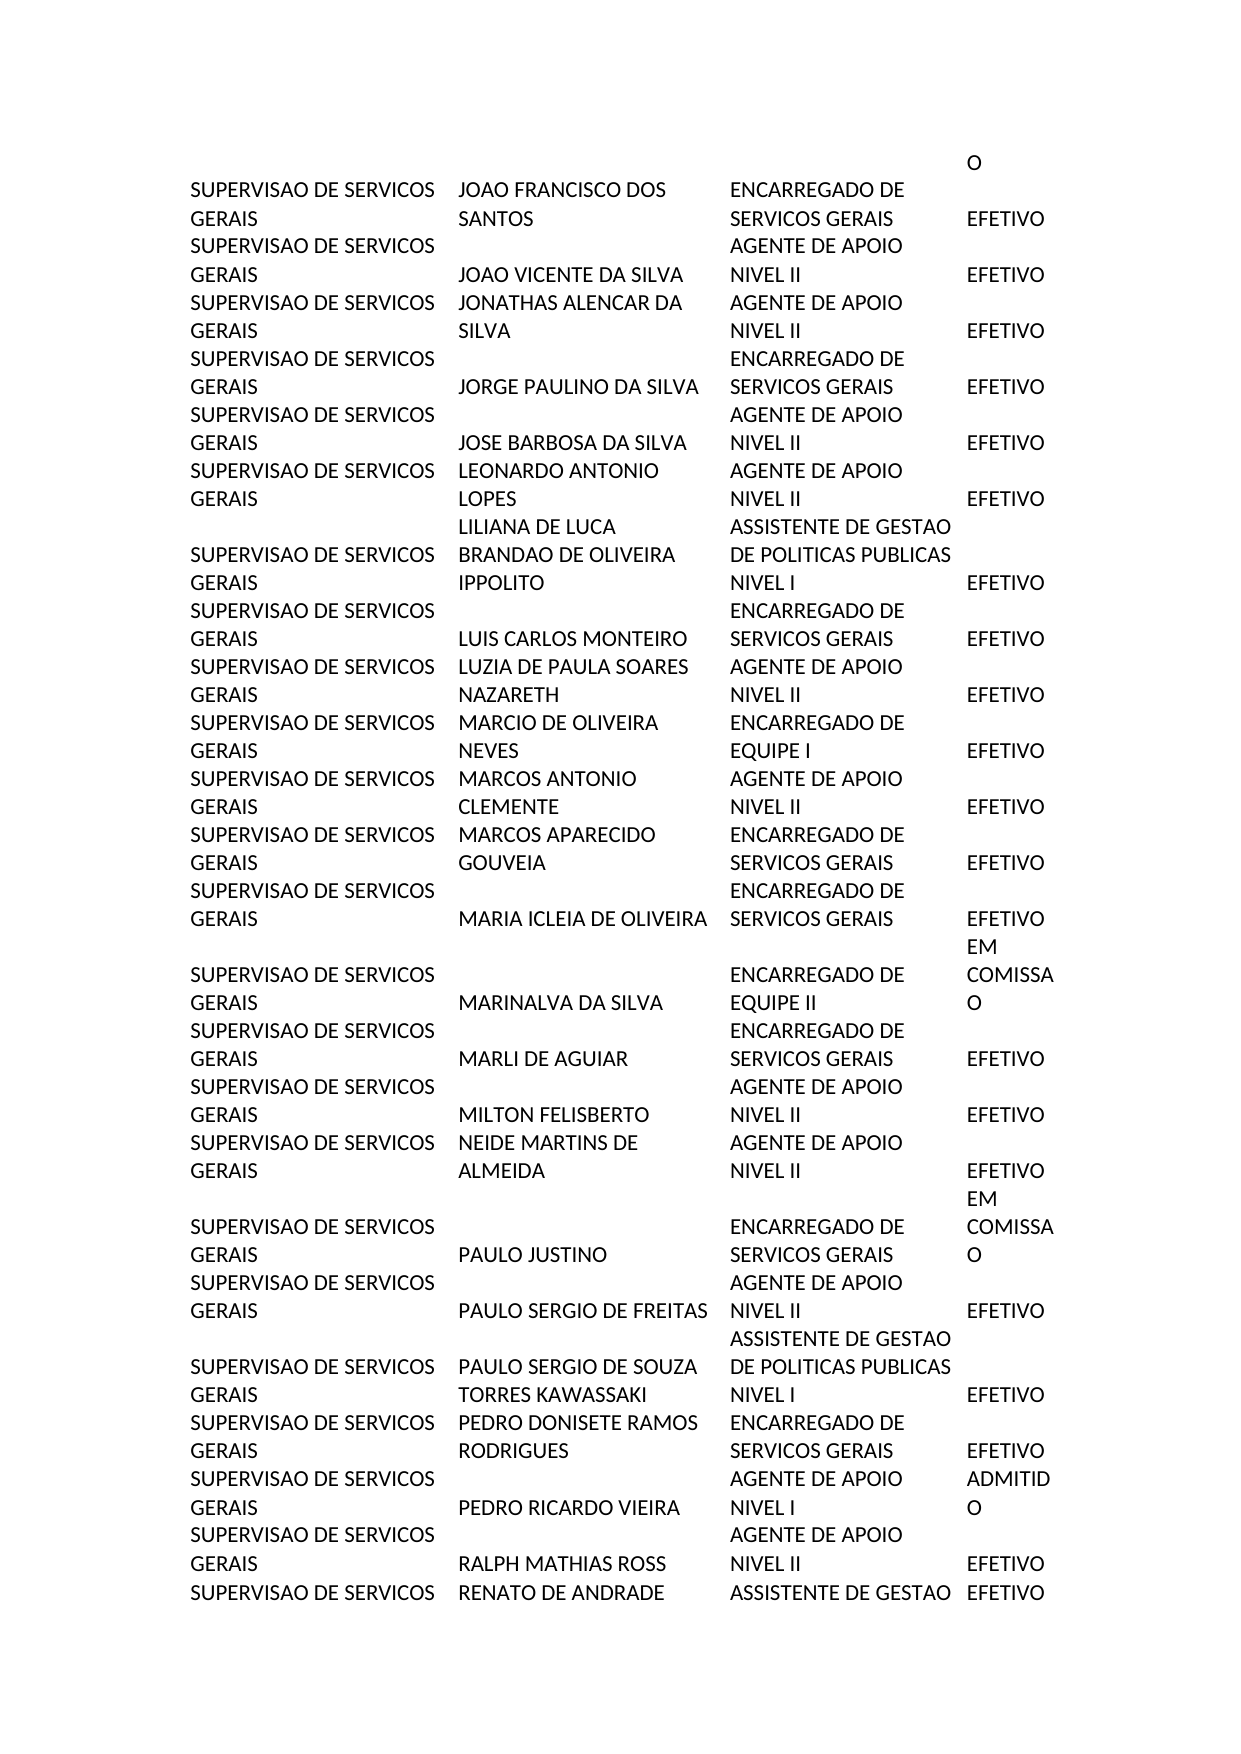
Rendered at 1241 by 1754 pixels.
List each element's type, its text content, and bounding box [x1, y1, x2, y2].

table_cell ASSISTENTE DE GESTAO DE POLITICAS PUBLICAS NIVEL I [723, 1325, 959, 1408]
table_cell EFETIVO [959, 1521, 1072, 1577]
table_cell ENCARREGADO DE SERVICOS GERAIS [723, 1016, 959, 1072]
table_cell AGENTE DE APOIO NIVEL II [723, 652, 959, 708]
table_cell ADMITIDO [959, 1465, 1072, 1521]
table_cell AGENTE DE APOIO NIVEL II [723, 1128, 959, 1184]
table_cell SUPERVISAO DE SERVICOS GERAIS [183, 1072, 451, 1128]
table_cell JOAO VICENTE DA SILVA [451, 232, 722, 288]
table_cell LEONARDO ANTONIO LOPES [451, 456, 722, 512]
table_cell SUPERVISAO DE SERVICOS [183, 1577, 451, 1606]
table_cell MARCOS ANTONIO CLEMENTE [451, 764, 722, 820]
table_cell SUPERVISAO DE SERVICOS GERAIS [183, 876, 451, 932]
table_cell AGENTE DE APOIO NIVEL II [723, 1072, 959, 1128]
table_cell O [959, 148, 1072, 176]
table_cell ENCARREGADO DE SERVICOS GERAIS [723, 876, 959, 932]
table_cell AGENTE DE APOIO NIVEL II [723, 400, 959, 456]
table_cell ASSISTENTE DE GESTAO DE POLITICAS PUBLICAS NIVEL I [723, 512, 959, 596]
table_cell SUPERVISAO DE SERVICOS GERAIS [183, 652, 451, 708]
table_cell PAULO SERGIO DE SOUZA TORRES KAWASSAKI [451, 1325, 722, 1408]
table_cell EFETIVO [959, 1409, 1072, 1464]
table_cell SUPERVISAO DE SERVICOS GERAIS [183, 344, 451, 400]
table_cell EFETIVO [959, 456, 1072, 512]
table_cell PAULO JUSTINO [451, 1184, 722, 1268]
table_cell SUPERVISAO DE SERVICOS GERAIS [183, 596, 451, 652]
table_cell SUPERVISAO DE SERVICOS GERAIS [183, 176, 451, 232]
table_cell SUPERVISAO DE SERVICOS GERAIS [183, 1521, 451, 1577]
table_cell EFETIVO [959, 1072, 1072, 1128]
table_cell EFETIVO [959, 1325, 1072, 1408]
table_cell EM COMISSAO [959, 1184, 1072, 1268]
table_cell ENCARREGADO DE SERVICOS GERAIS [723, 596, 959, 652]
table_cell EFETIVO [959, 232, 1072, 288]
table_cell SUPERVISAO DE SERVICOS GERAIS [183, 1465, 451, 1521]
table_cell EFETIVO [959, 876, 1072, 932]
table_cell LILIANA DE LUCA BRANDAO DE OLIVEIRA IPPOLITO [451, 512, 722, 596]
table_cell EFETIVO [959, 176, 1072, 232]
table_cell SUPERVISAO DE SERVICOS GERAIS [183, 764, 451, 820]
table_cell MARIA ICLEIA DE OLIVEIRA [451, 876, 722, 932]
table_cell [723, 148, 959, 176]
table_cell AGENTE DE APOIO NIVEL I [723, 1465, 959, 1521]
table_cell AGENTE DE APOIO NIVEL II [723, 1521, 959, 1577]
table_cell [451, 148, 722, 176]
table_cell EM COMISSAO [959, 932, 1072, 1016]
table_cell AGENTE DE APOIO NIVEL II [723, 232, 959, 288]
table_cell PAULO SERGIO DE FREITAS [451, 1269, 722, 1324]
table_cell EFETIVO [959, 1577, 1072, 1606]
table_cell RENATO DE ANDRADE [451, 1577, 722, 1606]
table_cell ENCARREGADO DE SERVICOS GERAIS [723, 176, 959, 232]
table_cell JOAO FRANCISCO DOS SANTOS [451, 176, 722, 232]
table_cell MARCIO DE OLIVEIRA NEVES [451, 708, 722, 764]
table_cell ENCARREGADO DE EQUIPE I [723, 708, 959, 764]
table_cell PEDRO RICARDO VIEIRA [451, 1465, 722, 1521]
table_cell LUZIA DE PAULA SOARES NAZARETH [451, 652, 722, 708]
table_cell ENCARREGADO DE SERVICOS GERAIS [723, 820, 959, 876]
table_cell NEIDE MARTINS DE ALMEIDA [451, 1128, 722, 1184]
table_cell AGENTE DE APOIO NIVEL II [723, 288, 959, 344]
table_cell EFETIVO [959, 596, 1072, 652]
table_cell MARLI DE AGUIAR [451, 1016, 722, 1072]
table_cell EFETIVO [959, 1016, 1072, 1072]
table_cell SUPERVISAO DE SERVICOS GERAIS [183, 1128, 451, 1184]
table_cell JOSE BARBOSA DA SILVA [451, 400, 722, 456]
table_cell SUPERVISAO DE SERVICOS GERAIS [183, 1409, 451, 1464]
table_cell SUPERVISAO DE SERVICOS GERAIS [183, 288, 451, 344]
table_cell LUIS CARLOS MONTEIRO [451, 596, 722, 652]
table_cell SUPERVISAO DE SERVICOS GERAIS [183, 1184, 451, 1268]
table_cell SUPERVISAO DE SERVICOS GERAIS [183, 232, 451, 288]
table_cell EFETIVO [959, 820, 1072, 876]
table_cell SUPERVISAO DE SERVICOS GERAIS [183, 1325, 451, 1408]
table_cell MILTON FELISBERTO [451, 1072, 722, 1128]
table_cell SUPERVISAO DE SERVICOS GERAIS [183, 932, 451, 1016]
table_cell ENCARREGADO DE EQUIPE II [723, 932, 959, 1016]
table_cell EFETIVO [959, 708, 1072, 764]
table_cell SUPERVISAO DE SERVICOS GERAIS [183, 400, 451, 456]
table_cell EFETIVO [959, 652, 1072, 708]
table_cell EFETIVO [959, 400, 1072, 456]
table_cell RALPH MATHIAS ROSS [451, 1521, 722, 1577]
table_cell SUPERVISAO DE SERVICOS GERAIS [183, 820, 451, 876]
table_cell ENCARREGADO DE SERVICOS GERAIS [723, 1184, 959, 1268]
table_cell EFETIVO [959, 764, 1072, 820]
table_cell ASSISTENTE DE GESTAO [723, 1577, 959, 1606]
table_cell JORGE PAULINO DA SILVA [451, 344, 722, 400]
table_cell ENCARREGADO DE SERVICOS GERAIS [723, 1409, 959, 1464]
table_cell ENCARREGADO DE SERVICOS GERAIS [723, 344, 959, 400]
table_cell EFETIVO [959, 1269, 1072, 1324]
table_cell MARCOS APARECIDO GOUVEIA [451, 820, 722, 876]
table_cell AGENTE DE APOIO NIVEL II [723, 456, 959, 512]
table_cell AGENTE DE APOIO NIVEL II [723, 1269, 959, 1324]
table_cell EFETIVO [959, 1128, 1072, 1184]
table_cell SUPERVISAO DE SERVICOS GERAIS [183, 456, 451, 512]
table_cell SUPERVISAO DE SERVICOS GERAIS [183, 1269, 451, 1324]
table_cell JONATHAS ALENCAR DA SILVA [451, 288, 722, 344]
table_cell EFETIVO [959, 512, 1072, 596]
table_cell SUPERVISAO DE SERVICOS GERAIS [183, 1016, 451, 1072]
table_cell [183, 148, 451, 176]
table_cell AGENTE DE APOIO NIVEL II [723, 764, 959, 820]
table_cell SUPERVISAO DE SERVICOS GERAIS [183, 708, 451, 764]
table_cell EFETIVO [959, 344, 1072, 400]
table_cell EFETIVO [959, 288, 1072, 344]
table_cell SUPERVISAO DE SERVICOS GERAIS [183, 512, 451, 596]
table_cell PEDRO DONISETE RAMOS RODRIGUES [451, 1409, 722, 1464]
table_cell MARINALVA DA SILVA [451, 932, 722, 1016]
